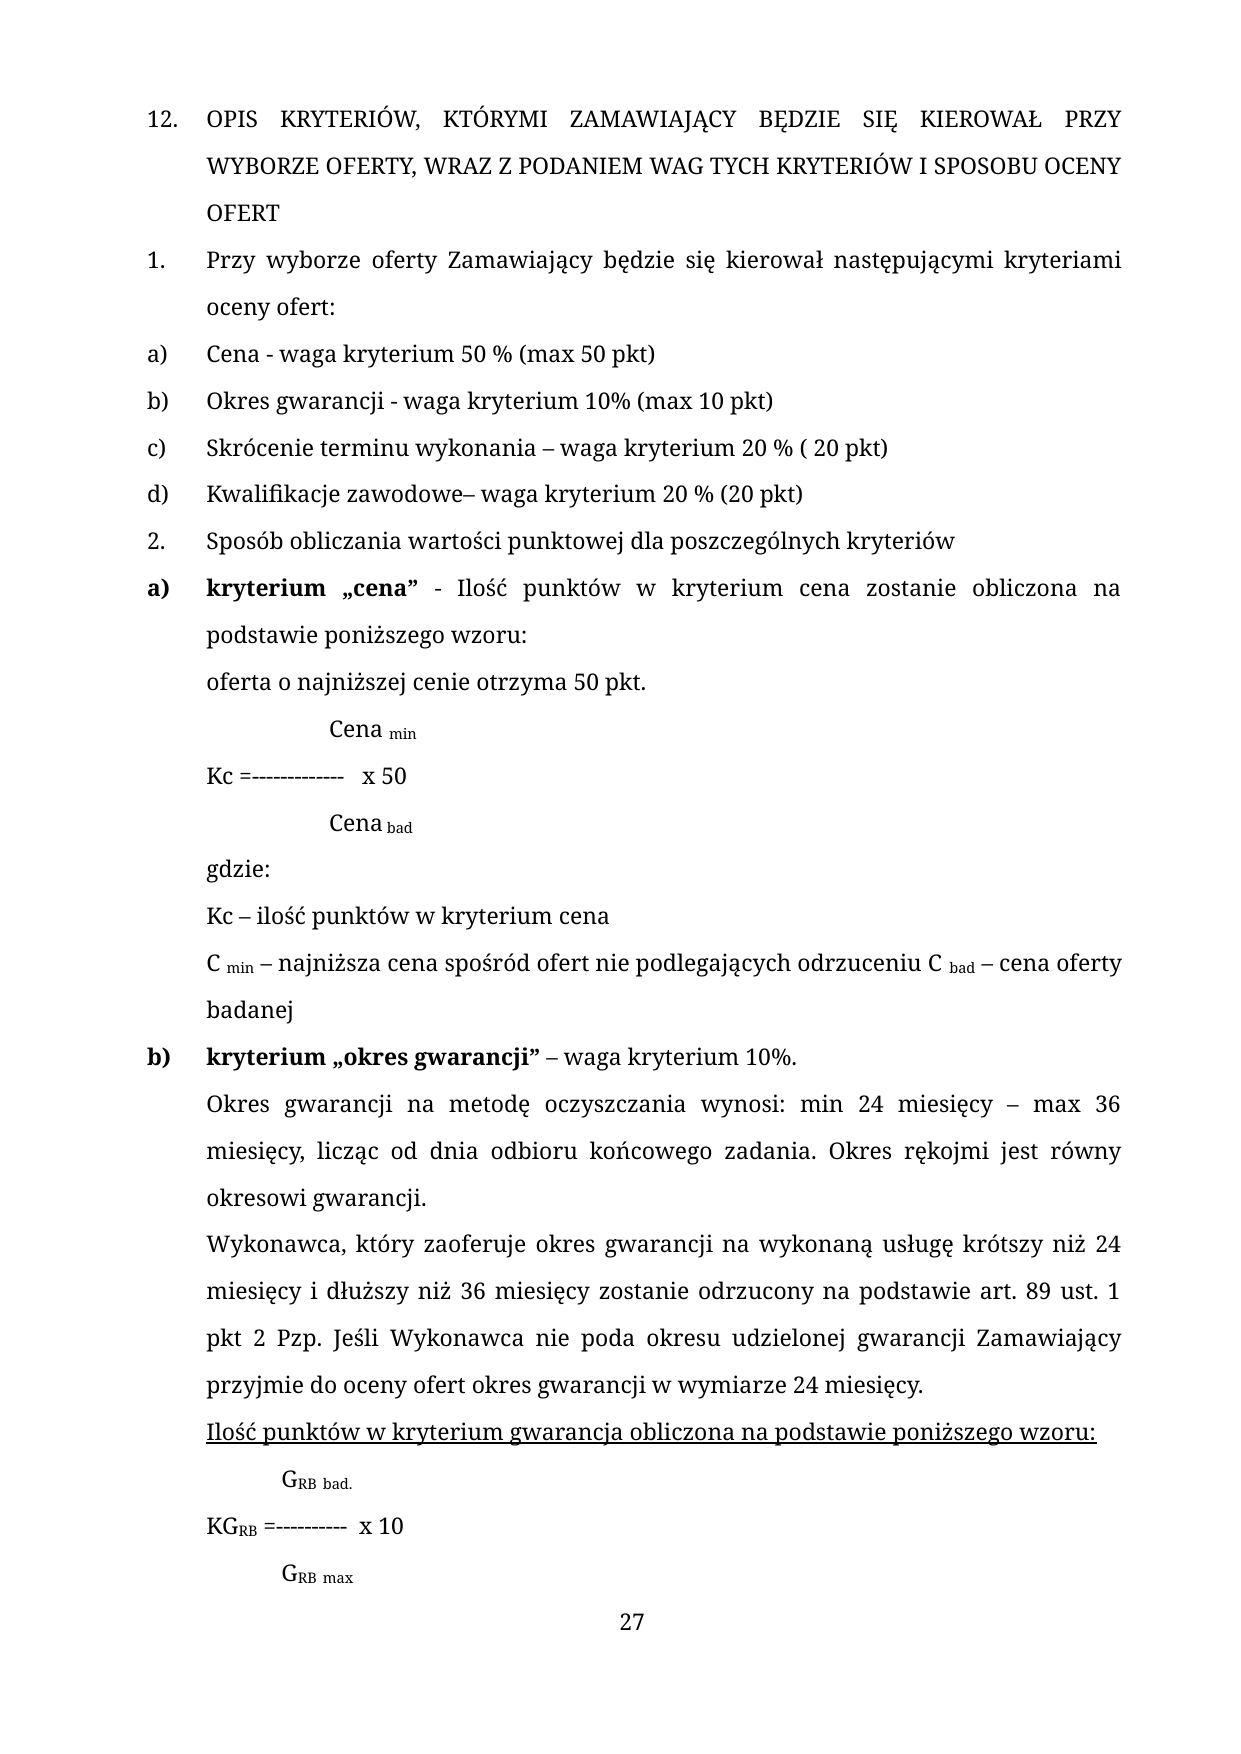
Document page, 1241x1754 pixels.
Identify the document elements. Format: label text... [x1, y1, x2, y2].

text oferta o najniższej cenie otrzyma 50 pkt. [147, 666, 1122, 697]
text a) kryterium „cena” - Ilość punktów w kryterium cena zostanie obliczona na podstawie poniższego wzoru: [147, 572, 1122, 650]
text c) Skrócenie terminu wykonania – waga kryterium 20 % ( 20 pkt) [147, 432, 1122, 463]
text 2. Sposób obliczania wartości punktowej dla poszczególnych kryteriów [147, 525, 1122, 557]
text a) Cena - waga kryterium 50 % (max 50 pkt) [147, 338, 1122, 369]
text gdzie: [147, 853, 1122, 885]
text C min – najniższa cena spośród ofert nie podlegających odrzuceniu C bad – cena oferty badanej [147, 947, 1122, 1025]
text d) Kwalifikacje zawodowe– waga kryterium 20 % (20 pkt) [147, 478, 1122, 510]
text Okres gwarancji na metodę oczyszczania wynosi: min 24 miesięcy – max 36 miesięcy, licząc od dnia odbioru końcowego zadania. Okres rękojmi jest równy okresowi gwarancji. [147, 1088, 1122, 1213]
text Ilość punktów w kryterium gwarancja obliczona na podstawie poniższego wzoru: [147, 1416, 1122, 1447]
text KGRB =---------- x 10 [147, 1510, 1122, 1541]
text 1. Przy wyborze oferty Zamawiający będzie się kierował następującymi kryteriami oceny ofert: [147, 244, 1122, 322]
text b) kryterium „okres gwarancji” – waga kryterium 10%. [147, 1041, 1122, 1072]
text Kc – ilość punktów w kryterium cena [147, 900, 1122, 932]
text Cena bad [147, 807, 1122, 838]
text Cena min [147, 713, 1122, 744]
text b) Okres gwarancji - waga kryterium 10% (max 10 pkt) [147, 385, 1122, 416]
text Kc =------------- x 50 [147, 760, 1122, 791]
text GRB bad. [147, 1463, 1122, 1494]
text 12. OPIS KRYTERIÓW, KTÓRYMI ZAMAWIAJĄCY BĘDZIE SIĘ KIEROWAŁ PRZY WYBORZE OFERTY, WRAZ Z PODANIEM WAG TYCH KRYTERIÓW I SPOSOBU OCENY OFERT [147, 103, 1122, 228]
text Wykonawca, który zaoferuje okres gwarancji na wykonaną usługę krótszy niż 24 miesięcy i dłuższy niż 36 miesięcy zostanie odrzucony na podstawie art. 89 ust. 1 pkt 2 Pzp. Jeśli Wykonawca nie poda okresu udzielonej gwarancji Zamawiający przyjmie do oceny ofert okres gwarancji w wymiarze 24 miesięcy. [147, 1228, 1122, 1400]
text GRB max [147, 1557, 1122, 1588]
